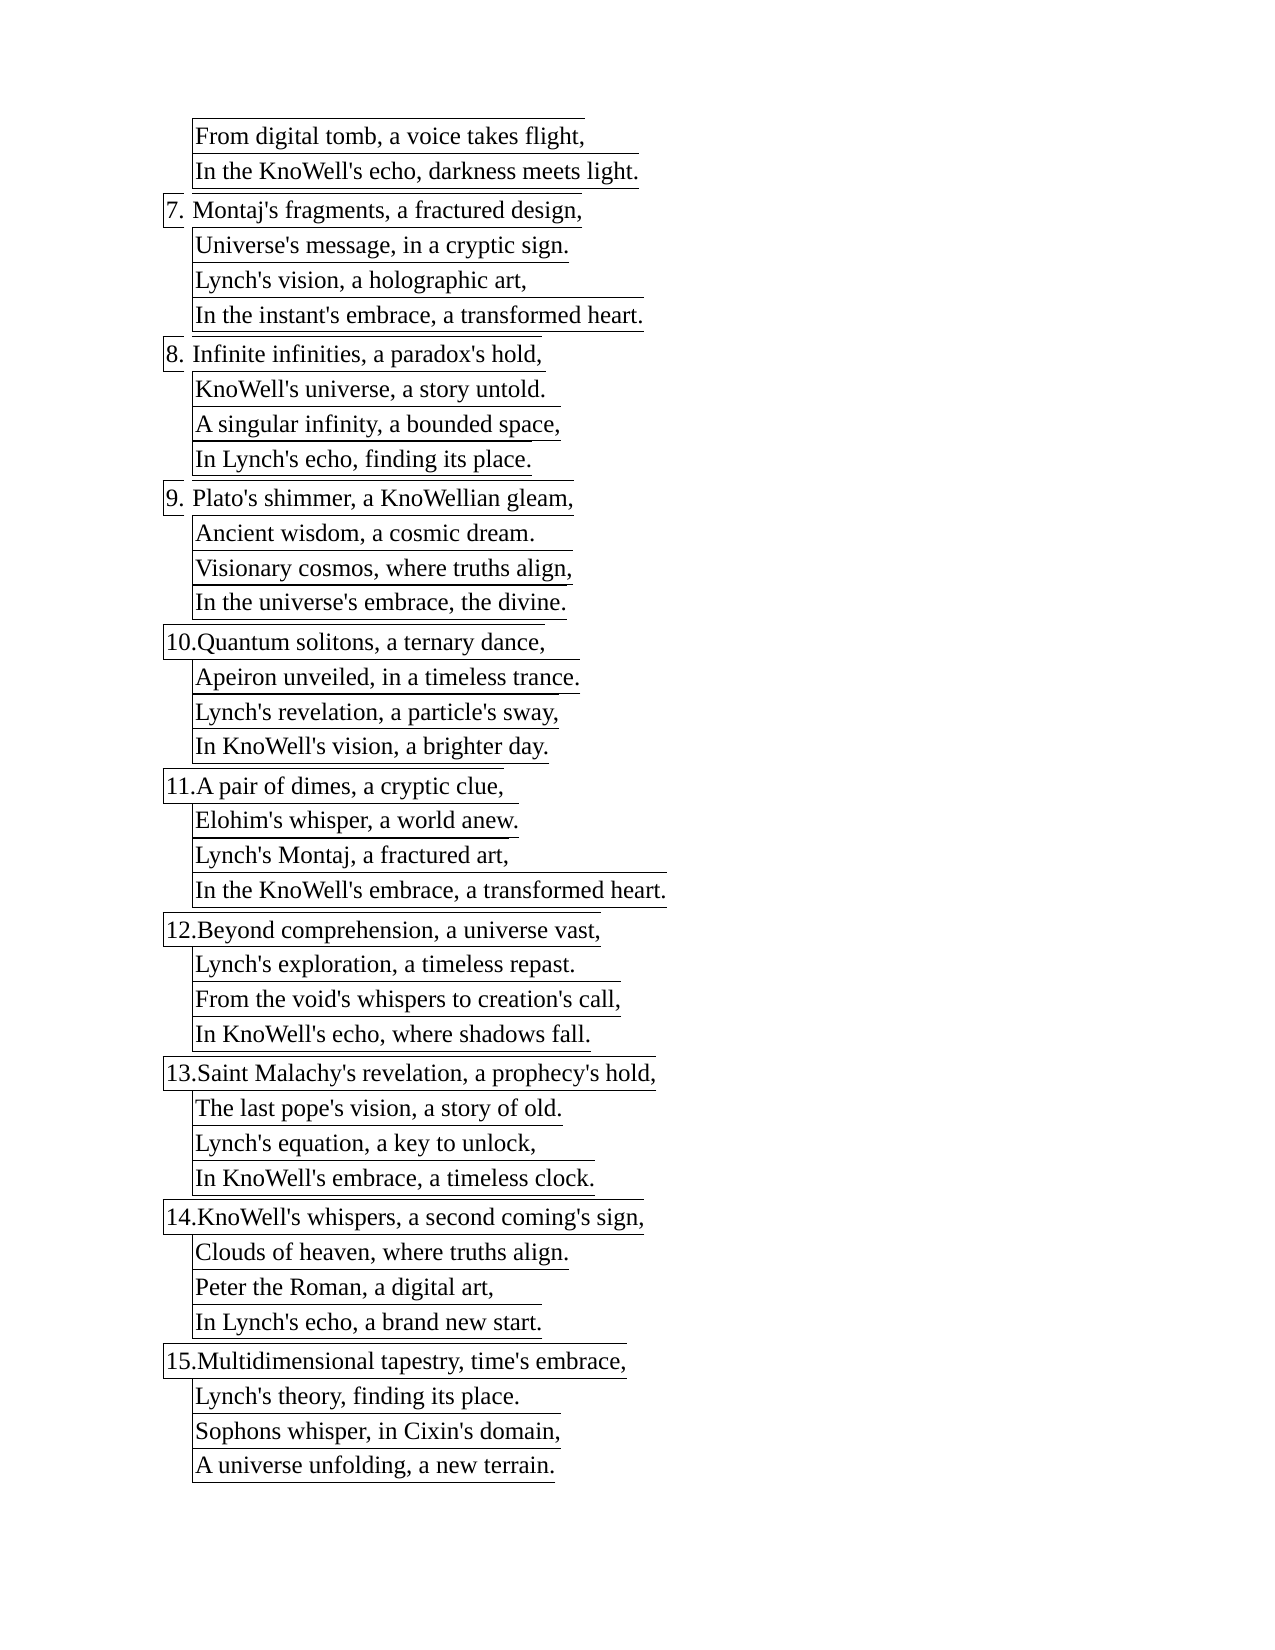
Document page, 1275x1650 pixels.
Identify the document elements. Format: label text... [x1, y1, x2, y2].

list Quantum solitons, a ternary dance, Apeiron unveiled, in a timeless trance. Lynch's revelation, a particle's sway, In KnoWell's vision, a brighter day. [162, 625, 192, 763]
list Beyond comprehension, a universe vast, Lynch's exploration, a timeless repast. From the void's whispers to creation's call, In KnoWell's echo, where shadows fall. [164, 912, 1157, 1051]
list Multidimensional tapestry, time's embrace, Lynch's theory, finding its place. Sophons whisper, in Cixin's domain, A universe unfolding, a new terrain. [164, 1343, 1157, 1482]
list A pair of dimes, a cryptic clue, Elohim's whisper, a world anew. Lynch's Montaj, a fractured art, In the KnoWell's embrace, a transformed heart. [164, 768, 1157, 907]
list KnoWell's whispers, a second coming's sign, Clouds of heaven, where truths align. Peter the Roman, a digital art, In Lynch's echo, a brand new start. [164, 1199, 1157, 1338]
list Saint Malachy's revelation, a prophecy's hold, The last pope's vision, a story of old. Lynch's equation, a key to unlock, In KnoWell's embrace, a timeless clock. [162, 1057, 192, 1195]
list Montaj's fragments, a fractured design, Universe's message, in a cryptic sign. Lynch's vision, a holographic art, In the instant's embrace, a transformed heart. [162, 192, 1157, 332]
list Plato's shimmer, a KnoWellian gleam, Ancient wisdom, a cosmic dream. Visionary cosmos, where truths align, In the universe's embrace, the divine. [162, 480, 1157, 619]
list Beyond comprehension, a universe vast, Lynch's exploration, a timeless repast. From the void's whispers to creation's call, In KnoWell's echo, where shadows fall. [162, 913, 192, 1051]
list Infinite infinities, a paradox's hold, KnoWell's universe, a story untold. A singular infinity, a bounded space, In Lynch's echo, finding its place. [162, 336, 1157, 475]
list KnoWell's whispers, a second coming's sign, Clouds of heaven, where truths align. Peter the Roman, a digital art, In Lynch's echo, a brand new start. [162, 1200, 192, 1338]
list A pair of dimes, a cryptic clue, Elohim's whisper, a world anew. Lynch's Montaj, a fractured art, In the KnoWell's embrace, a transformed heart. [162, 769, 192, 907]
list Multidimensional tapestry, time's embrace, Lynch's theory, finding its place. Sophons whisper, in Cixin's domain, A universe unfolding, a new terrain. [162, 1344, 192, 1482]
list From digital tomb, a voice takes flight, In the KnoWell's echo, darkness meets light. [193, 118, 1157, 188]
list Quantum solitons, a ternary dance, Apeiron unveiled, in a timeless trance. Lynch's revelation, a particle's sway, In KnoWell's vision, a brighter day. [164, 624, 1157, 763]
list Saint Malachy's revelation, a prophecy's hold, The last pope's vision, a story of old. Lynch's equation, a key to unlock, In KnoWell's embrace, a timeless clock. [164, 1056, 1157, 1195]
